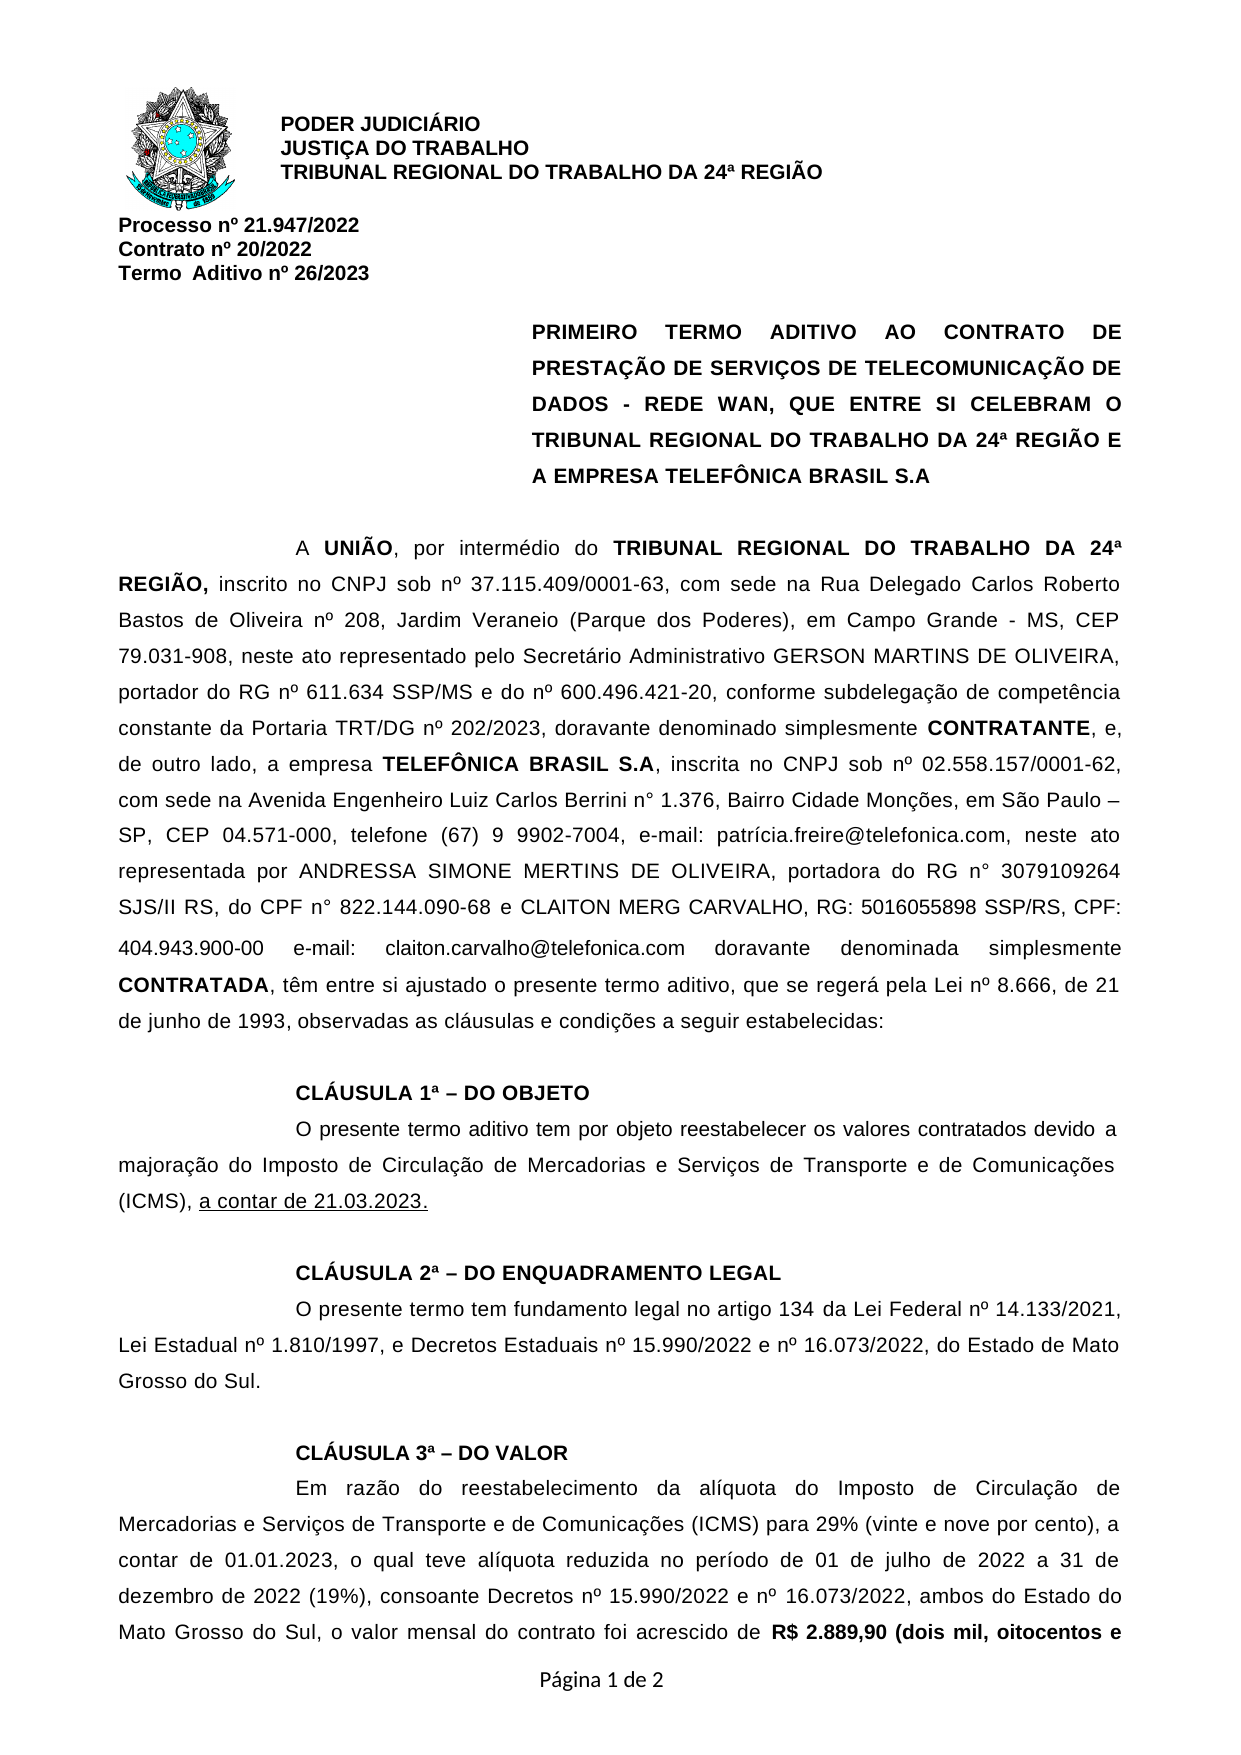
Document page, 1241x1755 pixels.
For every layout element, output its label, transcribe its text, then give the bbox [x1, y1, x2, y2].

text Em razão do reestabelecimento da alíquota do Imposto de Circulação de Mercadorias e Serviços de Transporte e de Comunicações (ICMS) para 29% (vinte e nove por cento), a contar de 01.01.2023, o qual teve alíquota reduzida no período de 01 de julho de 2022 a 31 de dezembro de 2022 (19%), consoante Decretos nº 15.990/2022 e nº 16.073/2022, ambos do Estado do Mato Grosso do Sul, o valor mensal do contrato foi acrescido de R$ 2.889,90 (dois mil, oitocentos e [118, 1476, 1122, 1644]
text O presente termo aditivo tem por objeto reestabelecer os valores contratados devido a majoração do Imposto de Circulação de Mercadorias e Serviços de Transporte e de Comunicações (ICMS), a contar de 21.03.2023. [118, 1117, 1116, 1213]
text PRIMEIRO TERMO ADITIVO AO CONTRATO DE PRESTAÇÃO DE SERVIÇOS DE TELECOMUNICAÇÃO DE DADOS - REDE WAN, QUE ENTRE SI CELEBRAM O TRIBUNAL REGIONAL DO TRABALHO DA 24ª REGIÃO E A EMPRESA TELEFÔNICA BRASIL S.A [532, 320, 1122, 488]
text O presente termo tem fundamento legal no artigo 134 da Lei Federal nº 14.133/2021, Lei Estadual nº 1.810/1997, e Decretos Estaduais nº 15.990/2022 e nº 16.073/2022, do Estado de Mato Grosso do Sul. [118, 1297, 1122, 1392]
text A UNIÃO, por intermédio do TRIBUNAL REGIONAL DO TRABALHO DA 24ª REGIÃO, inscrito no CNPJ sob nº 37.115.409/0001-63, com sede na Rua Delegado Carlos Roberto Bastos de Oliveira nº 208, Jardim Veraneio (Parque dos Poderes), em Campo Grande - MS, CEP 79.031-908, neste ato representado pelo Secretário Administrativo GERSON MARTINS DE OLIVEIRA, portador do RG nº 611.634 SSP/MS e do nº 600.496.421-20, conforme subdelegação de competência constante da Portaria TRT/DG nº 202/2023, doravante denominado simplesmente CONTRATANTE, e, de outro lado, a empresa TELEFÔNICA BRASIL S.A, inscrita no CNPJ sob nº 02.558.157/0001-62, com sede na Avenida Engenheiro Luiz Carlos Berrini n° 1.376, Bairro Cidade Monções, em São Paulo – SP, CEP 04.571-000, telefone (67) 9 9902-7004, e-mail: patrícia.freire@telefonica.com, neste ato representada por ANDRESSA SIMONE MERTINS DE OLIVEIRA, portadora do RG n° 3079109264 SJS/II RS, do CPF n° 822.144.090-68 e CLAITON MERG CARVALHO, RG: 5016055898 SSP/RS, CPF: 404.943.900-00 e-mail: claiton.carvalho@telefonica.com doravante denominada simplesmente CONTRATADA, têm entre si ajustado o presente termo aditivo, que se regerá pela Lei nº 8.666, de 21 de junho de 1993, observadas as cláusulas e condições a seguir estabelecidas: [118, 536, 1122, 1033]
text CLÁUSULA 3ª – DO VALOR [118, 1440, 1122, 1464]
text CLÁUSULA 1ª – DO OBJETO [118, 1081, 1122, 1105]
text CLÁUSULA 2ª – DO ENQUADRAMENTO LEGAL [118, 1261, 1119, 1284]
